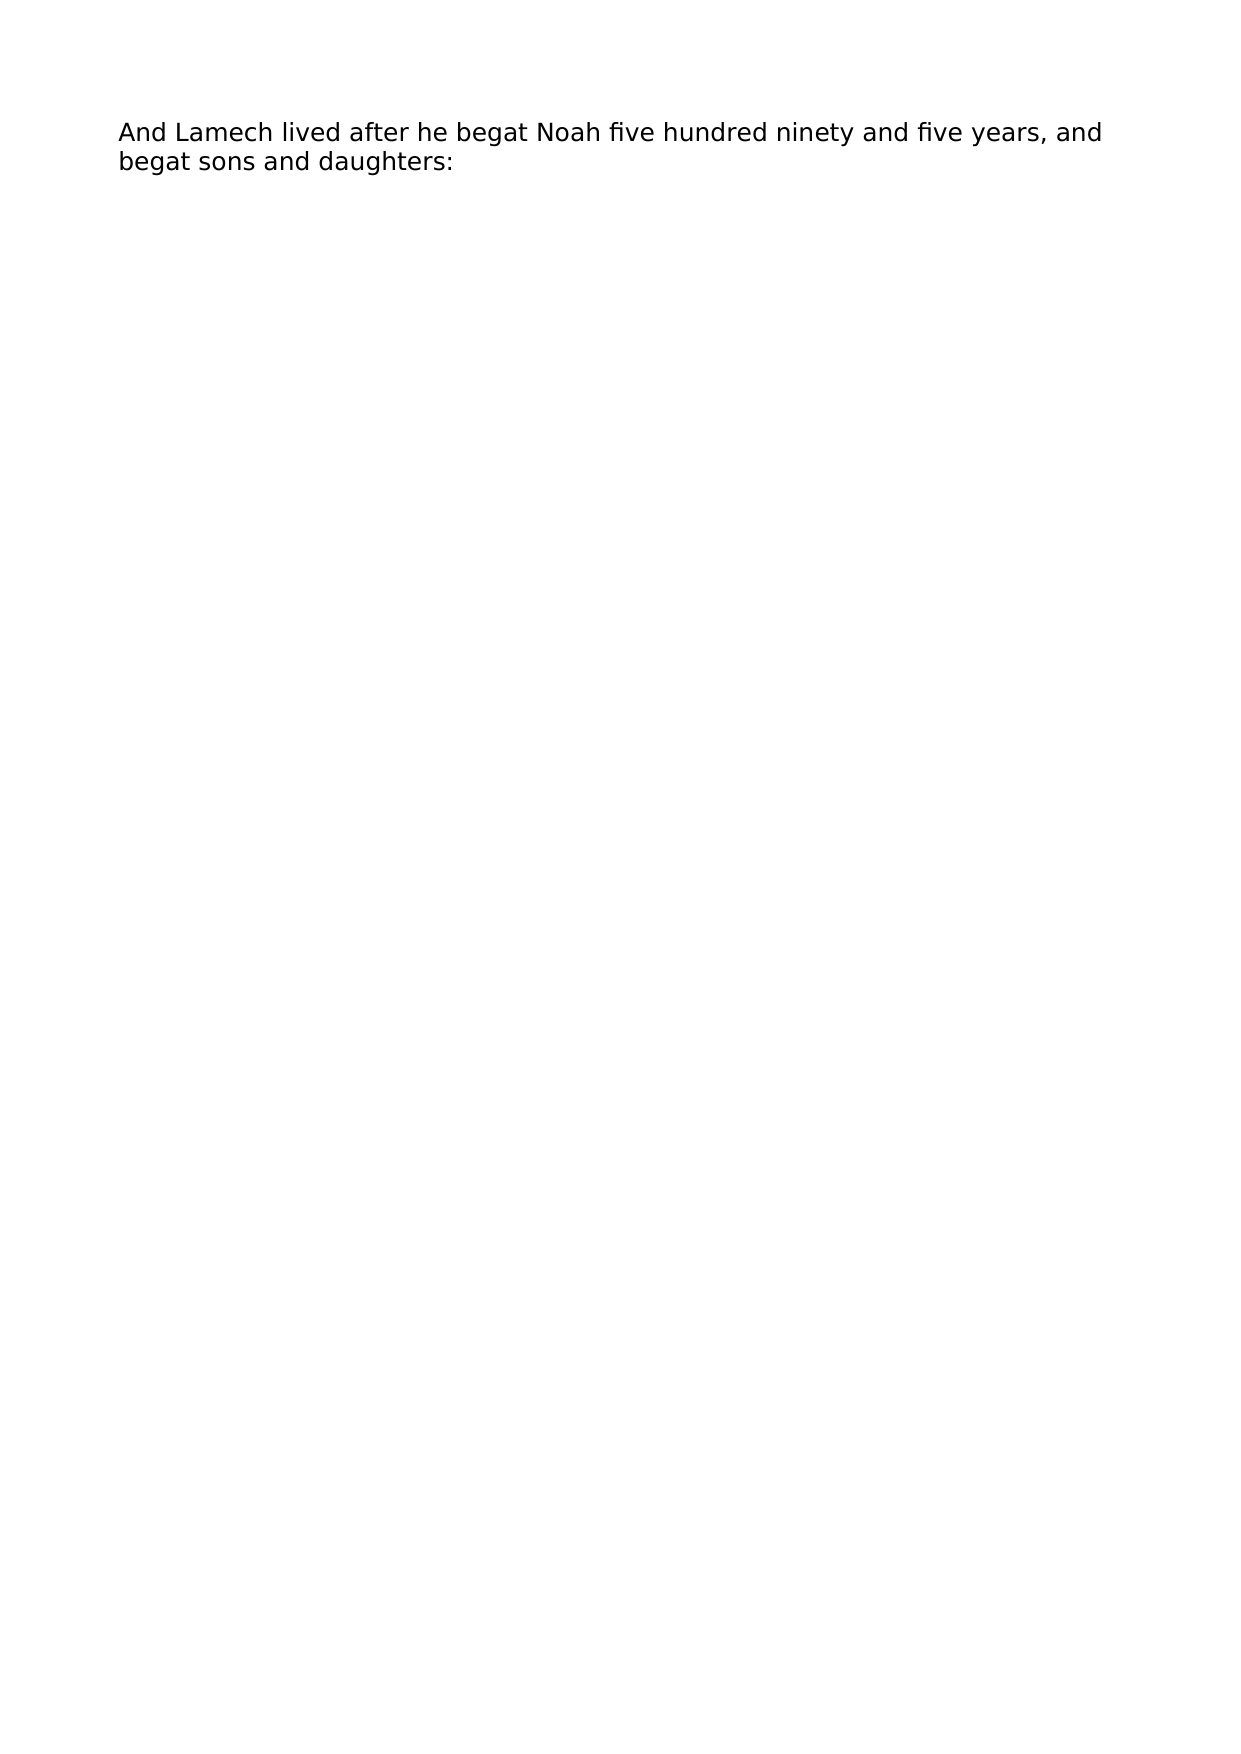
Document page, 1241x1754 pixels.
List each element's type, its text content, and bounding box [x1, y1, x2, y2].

text And Lamech lived after he begat Noah five hundred ninety and five years, and begat sons and daughters: [118, 118, 1122, 176]
